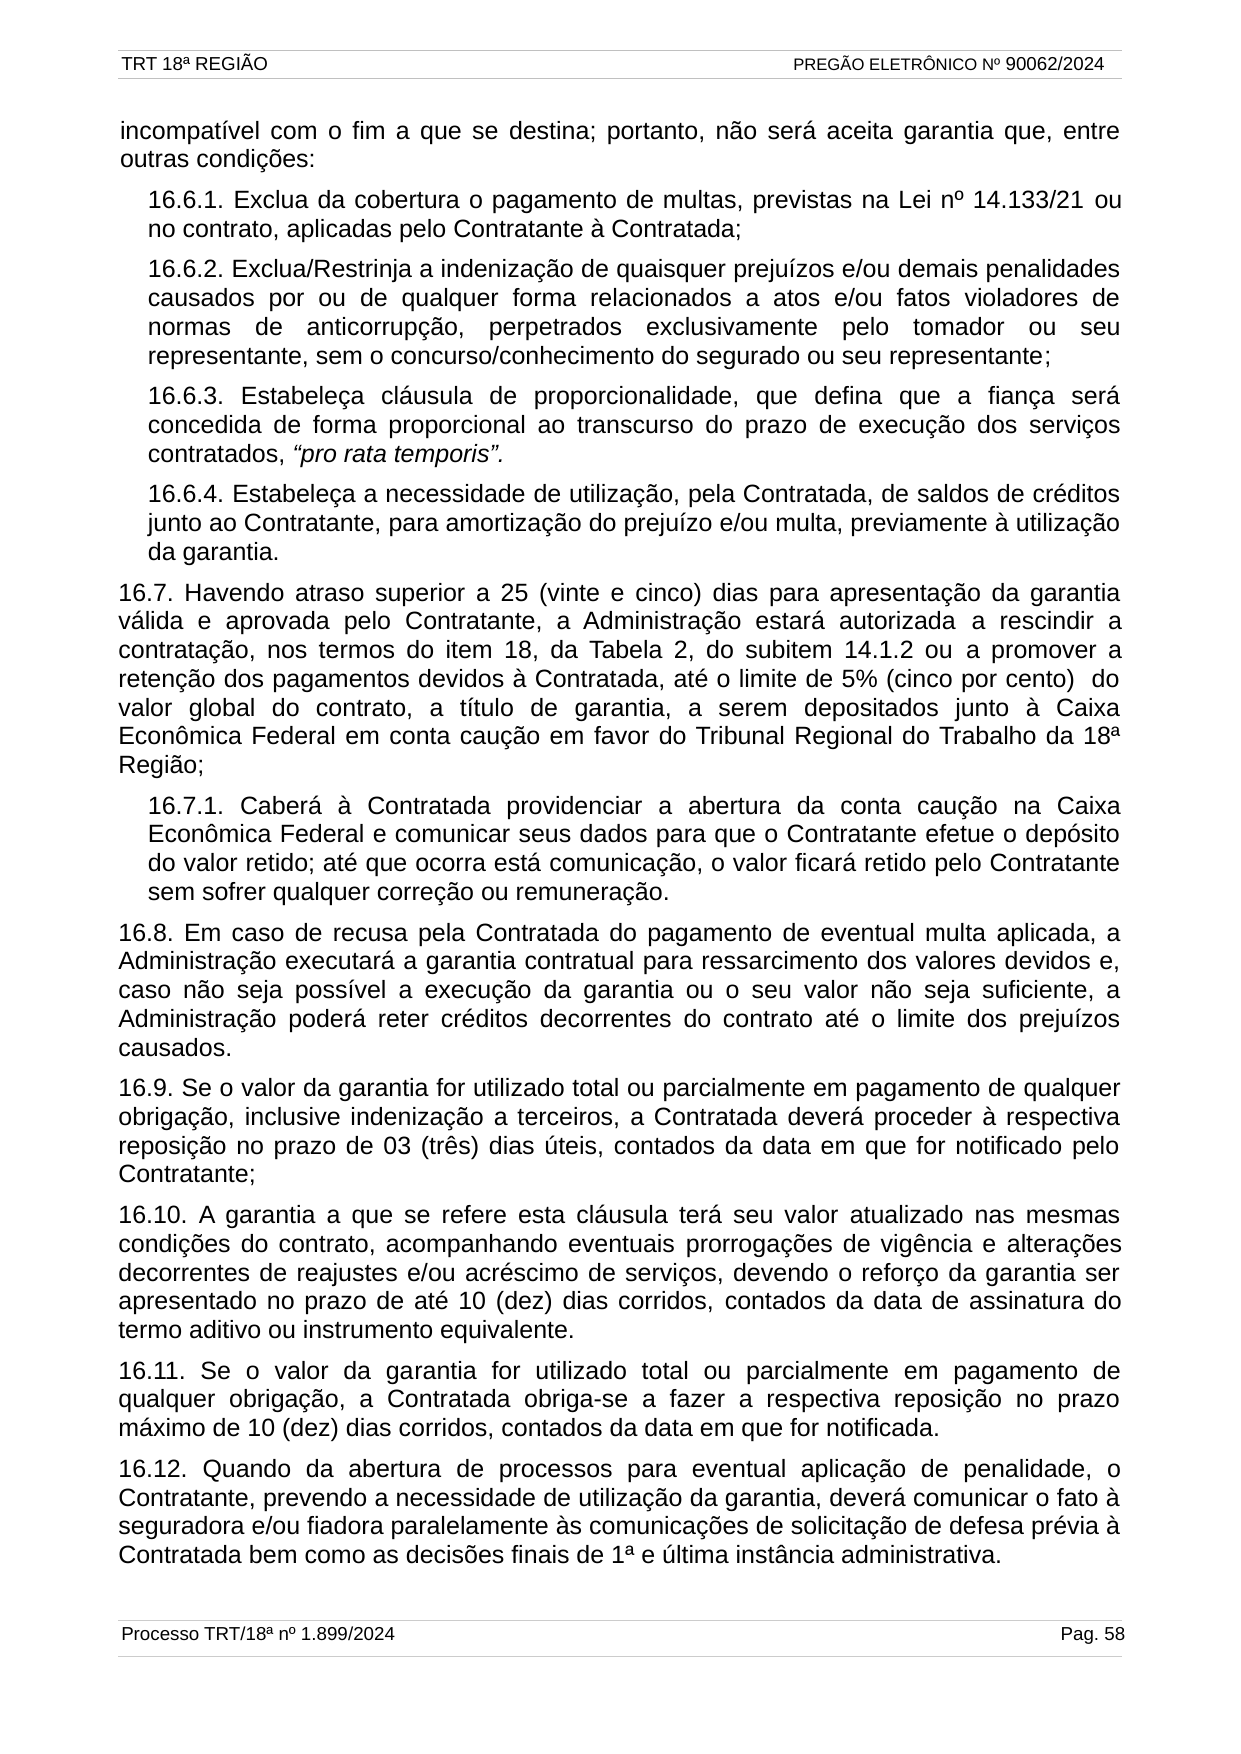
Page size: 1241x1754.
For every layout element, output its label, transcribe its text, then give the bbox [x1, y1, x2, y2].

text 16.10. A garantia a que se refere esta cláusula terá seu valor atualizado nas mesmas condições do contrato, acompanhando eventuais prorrogações de vigência e alterações decorrentes de reajustes e/ou acréscimo de serviços, devendo o reforço da garantia ser apresentado no prazo de até 10 (dez) dias corridos, contados da data de assinatura do termo aditivo ou instrumento equivalente. [118, 1200, 1122, 1344]
text 16.9. Se o valor da garantia for utilizado total ou parcialmente em pagamento de qualquer obrigação, inclusive indenização a terceiros, a Contratada deverá proceder à respectiva reposição no prazo de 03 (três) dias úteis, contados da data em que for notificado pelo Contratante; [118, 1073, 1122, 1188]
text 16.6.1. Exclua da cobertura o pagamento de multas, previstas na Lei nº 14.133/21 ou no contrato, aplicadas pelo Contratante à Contratada; [148, 185, 1122, 242]
text 16.7. Havendo atraso superior a 25 (vinte e cinco) dias para apresentação da garantia válida e aprovada pelo Contratante, a Administração estará autorizada a rescindir a contratação, nos termos do item 18, da Tabela 2, do subitem 14.1.2 ou a promover a retenção dos pagamentos devidos à Contratada, até o limite de 5% (cinco por cento) do valor global do contrato, a título de garantia, a serem depositados junto à Caixa Econômica Federal em conta caução em favor do Tribunal Regional do Trabalho da 18ª Região; [118, 577, 1122, 779]
text 16.7.1. Caberá à Contratada providenciar a abertura da conta caução na Caixa Econômica Federal e comunicar seus dados para que o Contratante efetue o depósito do valor retido; até que ocorra está comunicação, o valor ficará retido pelo Contratante sem sofrer qualquer correção ou remuneração. [148, 791, 1122, 906]
text 16.6.4. Estabeleça a necessidade de utilização, pela Contratada, de saldos de créditos junto ao Contratante, para amortização do prejuízo e/ou multa, previamente à utilização da garantia. [148, 479, 1122, 566]
text incompatível com o fim a que se destina; portanto, não será aceita garantia que, entre outras condições: [120, 116, 1122, 173]
text 16.6.2. Exclua/Restrinja a indenização de quaisquer prejuízos e/ou demais penalidades causados por ou de qualquer forma relacionados a atos e/ou fatos violadores de normas de anticorrupção, perpetrados exclusivamente pelo tomador ou seu representante, sem o concurso/conhecimento do segurado ou seu representante; [148, 254, 1122, 369]
text 16.6.3. Estabeleça cláusula de proporcionalidade, que defina que a fiança será concedida de forma proporcional ao transcurso do prazo de execução dos serviços contratados, “pro rata temporis”. [148, 381, 1122, 467]
text 16.12. Quando da abertura de processos para eventual aplicação de penalidade, o Contratante, prevendo a necessidade de utilização da garantia, deverá comunicar o fato à seguradora e/ou fiadora paralelamente às comunicações de solicitação de defesa prévia à Contratada bem como as decisões finais de 1ª e última instância administrativa. [118, 1454, 1122, 1569]
text 16.11. Se o valor da garantia for utilizado total ou parcialmente em pagamento de qualquer obrigação, a Contratada obriga-se a fazer a respectiva reposição no prazo máximo de 10 (dez) dias corridos, contados da data em que for notificada. [118, 1356, 1122, 1442]
text 16.8. Em caso de recusa pela Contratada do pagamento de eventual multa aplicada, a Administração executará a garantia contratual para ressarcimento dos valores devidos e, caso não seja possível a execução da garantia ou o seu valor não seja suficiente, a Administração poderá reter créditos decorrentes do contrato até o limite dos prejuízos causados. [118, 917, 1122, 1061]
